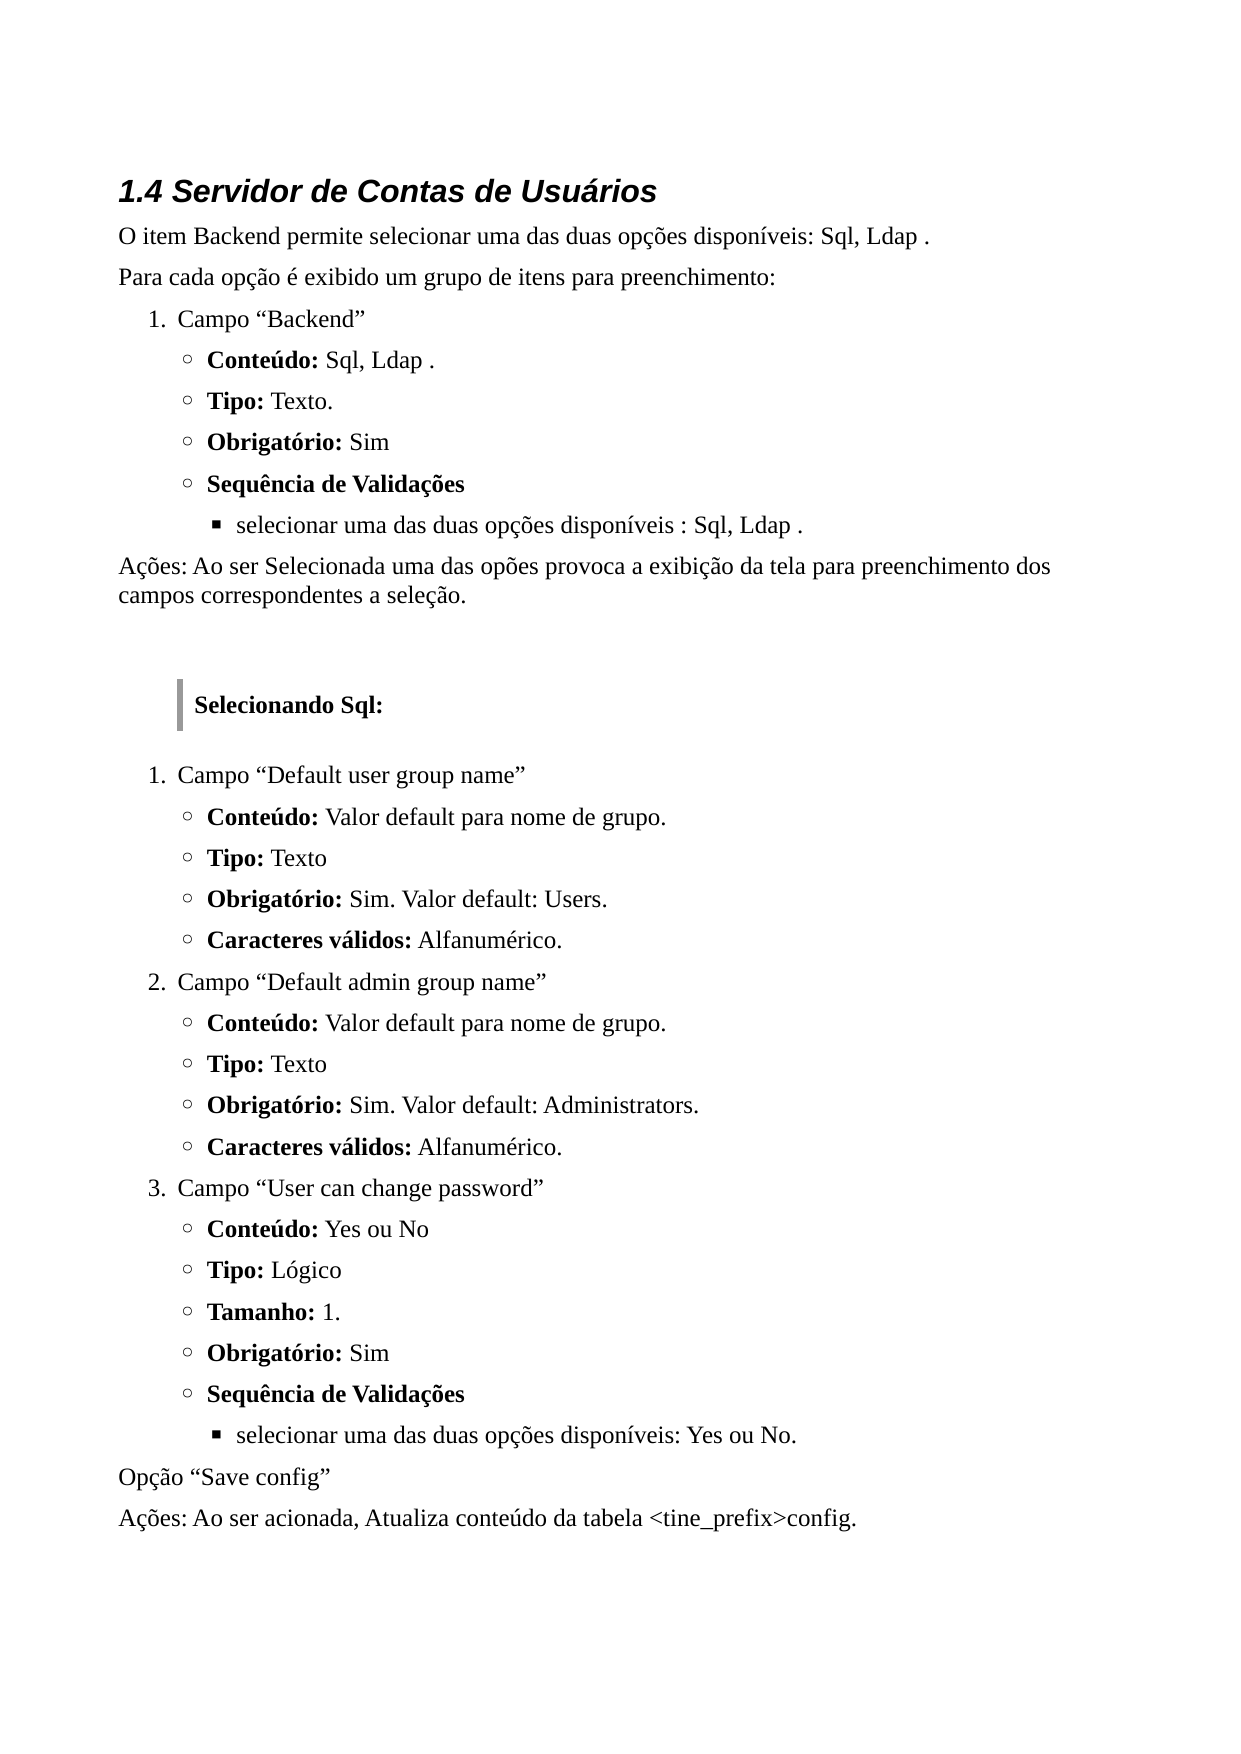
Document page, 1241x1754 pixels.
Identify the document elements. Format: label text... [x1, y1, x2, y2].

text Selecionando Sql: [183, 679, 1063, 731]
list selecionar uma das duas opções disponíveis : Sql, Ldap . [207, 510, 1122, 539]
list Campo “Default admin group name” [148, 967, 1122, 996]
list Tipo: Texto [177, 1049, 1122, 1078]
text Ações: Ao ser Selecionada uma das opões provoca a exibição da tela para preenchimento dos campos correspondentes a seleção. [118, 551, 1122, 666]
list Sequência de Validações [177, 469, 1122, 497]
list Conteúdo: Valor default para nome de grupo. [177, 802, 1122, 831]
text Ações: Ao ser acionada, Atualiza conteúdo da tabela <tine_prefix>config. [118, 1503, 1122, 1589]
list selecionar uma das duas opções disponíveis: Yes ou No. [207, 1421, 1122, 1449]
list Conteúdo: Yes ou No [177, 1214, 1122, 1243]
list Campo “User can change password” [148, 1173, 1122, 1202]
list Obrigatório: Sim [177, 427, 1122, 456]
list Caracteres válidos: Alfanumérico. [177, 1132, 1122, 1161]
list Tipo: Texto [177, 843, 1122, 872]
list Campo “Backend” [148, 304, 1122, 332]
list Obrigatório: Sim. Valor default: Users. [177, 884, 1122, 913]
list Conteúdo: Sql, Ldap . [177, 345, 1122, 374]
list Obrigatório: Sim. Valor default: Administrators. [177, 1091, 1122, 1119]
list Tipo: Lógico [177, 1256, 1122, 1284]
list Campo “Default user group name” [148, 761, 1122, 789]
list Tamanho: 1. [177, 1297, 1122, 1326]
list Conteúdo: Valor default para nome de grupo. [177, 1008, 1122, 1037]
text Opção “Save config” [118, 1462, 1122, 1491]
list Sequência de Validações [177, 1379, 1122, 1408]
list Obrigatório: Sim [177, 1338, 1122, 1367]
text Para cada opção é exibido um grupo de itens para preenchimento: [118, 262, 1122, 291]
subtitle 1.4 Servidor de Contas de Usuários [118, 172, 1122, 209]
list Tipo: Texto. [177, 386, 1122, 415]
text O item Backend permite selecionar uma das duas opções disponíveis: Sql, Ldap . [118, 221, 1122, 250]
list Caracteres válidos: Alfanumérico. [177, 926, 1122, 954]
